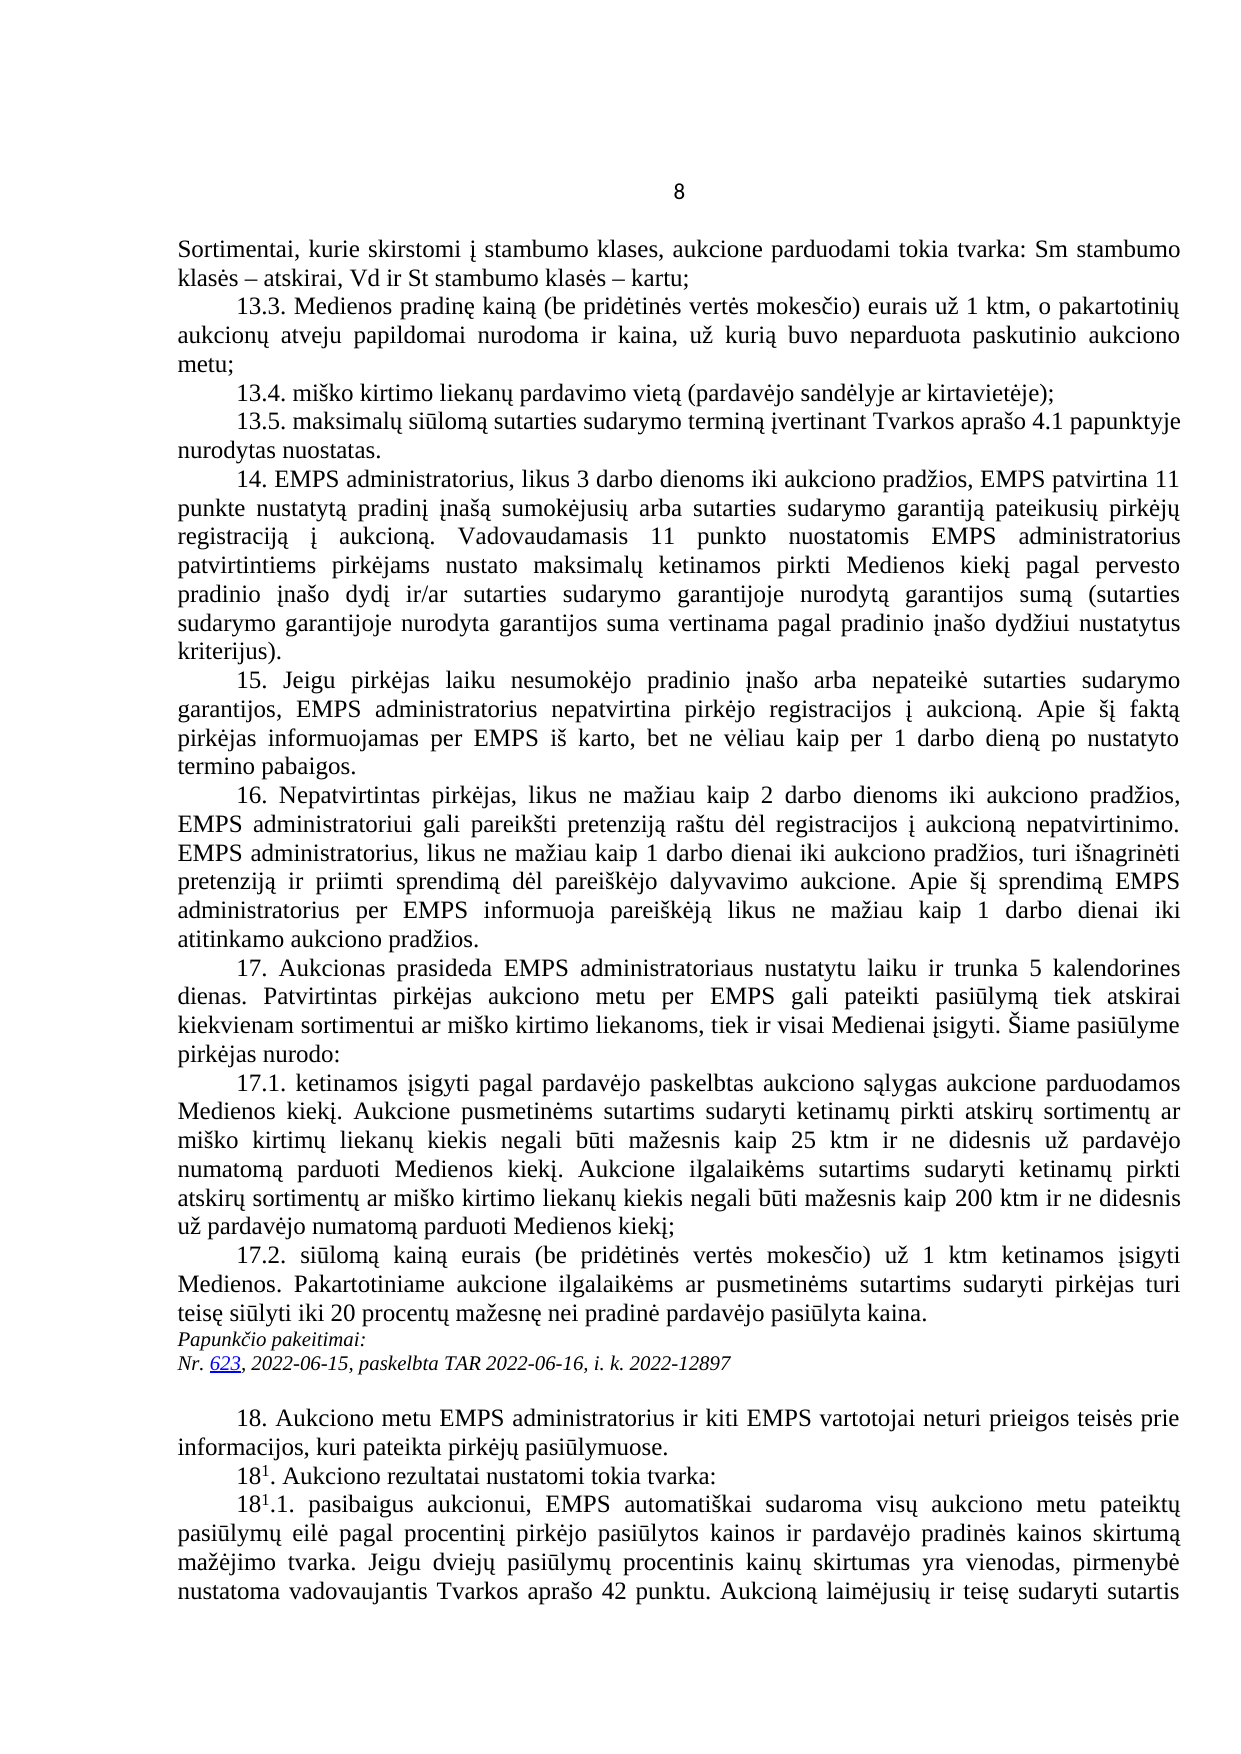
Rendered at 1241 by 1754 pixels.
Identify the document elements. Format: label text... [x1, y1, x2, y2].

text 13.5. maksimalų siūlomą sutarties sudarymo terminą įvertinant Tvarkos aprašo 4.1 papunktyje nurodytas nuostatas. [177, 406, 1181, 464]
text 14. EMPS administratorius, likus 3 darbo dienoms iki aukciono pradžios, EMPS patvirtina 11 punkte nustatytą pradinį įnašą sumokėjusių arba sutarties sudarymo garantiją pateikusių pirkėjų registraciją į aukcioną. Vadovaudamasis 11 punkto nuostatomis EMPS administratorius patvirtintiems pirkėjams nustato maksimalų ketinamos pirkti Medienos kiekį pagal pervesto pradinio įnašo dydį ir/ar sutarties sudarymo garantijoje nurodytą garantijos sumą (sutarties sudarymo garantijoje nurodyta garantijos suma vertinama pagal pradinio įnašo dydžiui nustatytus kriterijus). [177, 464, 1181, 665]
text 181.1. pasibaigus aukcionui, EMPS automatiškai sudaroma visų aukciono metu pateiktų pasiūlymų eilė pagal procentinį pirkėjo pasiūlytos kainos ir pardavėjo pradinės kainos skirtumą mažėjimo tvarka. Jeigu dviejų pasiūlymų procentinis kainų skirtumas yra vienodas, pirmenybė nustatoma vadovaujantis Tvarkos aprašo 42 punktu. Aukcioną laimėjusių ir teisę sudaryti sutartis [177, 1489, 1181, 1604]
text 17. Aukcionas prasideda EMPS administratoriaus nustatytu laiku ir trunka 5 kalendorines dienas. Patvirtintas pirkėjas aukciono metu per EMPS gali pateikti pasiūlymą tiek atskirai kiekvienam sortimentui ar miško kirtimo liekanoms, tiek ir visai Medienai įsigyti. Šiame pasiūlyme pirkėjas nurodo: [177, 953, 1181, 1068]
text 13.4. miško kirtimo liekanų pardavimo vietą (pardavėjo sandėlyje ar kirtavietėje); [177, 378, 1181, 406]
text Sortimentai, kurie skirstomi į stambumo klases, aukcione parduodami tokia tvarka: Sm stambumo klasės – atskirai, Vd ir St stambumo klasės – kartu; [177, 234, 1181, 291]
text 17.1. ketinamos įsigyti pagal pardavėjo paskelbtas aukciono sąlygas aukcione parduodamos Medienos kiekį. Aukcione pusmetinėms sutartims sudaryti ketinamų pirkti atskirų sortimentų ar miško kirtimų liekanų kiekis negali būti mažesnis kaip 25 ktm ir ne didesnis už pardavėjo numatomą parduoti Medienos kiekį. Aukcione ilgalaikėms sutartims sudaryti ketinamų pirkti atskirų sortimentų ar miško kirtimo liekanų kiekis negali būti mažesnis kaip 200 ktm ir ne didesnis už pardavėjo numatomą parduoti Medienos kiekį; [177, 1068, 1181, 1240]
text 17.2. siūlomą kainą eurais (be pridėtinės vertės mokesčio) už 1 ktm ketinamos įsigyti Medienos. Pakartotiniame aukcione ilgalaikėms ar pusmetinėms sutartims sudaryti pirkėjas turi teisę siūlyti iki 20 procentų mažesnę nei pradinė pardavėjo pasiūlyta kaina. [177, 1240, 1181, 1326]
text 181. Aukciono rezultatai nustatomi tokia tvarka: [177, 1461, 1181, 1489]
text Papunkčio pakeitimai: [177, 1326, 1181, 1351]
text 15. Jeigu pirkėjas laiku nesumokėjo pradinio įnašo arba nepateikė sutarties sudarymo garantijos, EMPS administratorius nepatvirtina pirkėjo registracijos į aukcioną. Apie šį faktą pirkėjas informuojamas per EMPS iš karto, bet ne vėliau kaip per 1 darbo dieną po nustatyto termino pabaigos. [177, 665, 1181, 780]
text Nr. 623, 2022-06-15, paskelbta TAR 2022-06-16, i. k. 2022-12897 [177, 1351, 1181, 1374]
text 16. Nepatvirtintas pirkėjas, likus ne mažiau kaip 2 darbo dienoms iki aukciono pradžios, EMPS administratoriui gali pareikšti pretenziją raštu dėl registracijos į aukcioną nepatvirtinimo. EMPS administratorius, likus ne mažiau kaip 1 darbo dienai iki aukciono pradžios, turi išnagrinėti pretenziją ir priimti sprendimą dėl pareiškėjo dalyvavimo aukcione. Apie šį sprendimą EMPS administratorius per EMPS informuoja pareiškėją likus ne mažiau kaip 1 darbo dienai iki atitinkamo aukciono pradžios. [177, 780, 1181, 953]
text 18. Aukciono metu EMPS administratorius ir kiti EMPS vartotojai neturi prieigos teisės prie informacijos, kuri pateikta pirkėjų pasiūlymuose. [177, 1403, 1181, 1461]
text 13.3. Medienos pradinę kainą (be pridėtinės vertės mokesčio) eurais už 1 ktm, o pakartotinių aukcionų atveju papildomai nurodoma ir kaina, už kurią buvo neparduota paskutinio aukciono metu; [177, 291, 1181, 378]
